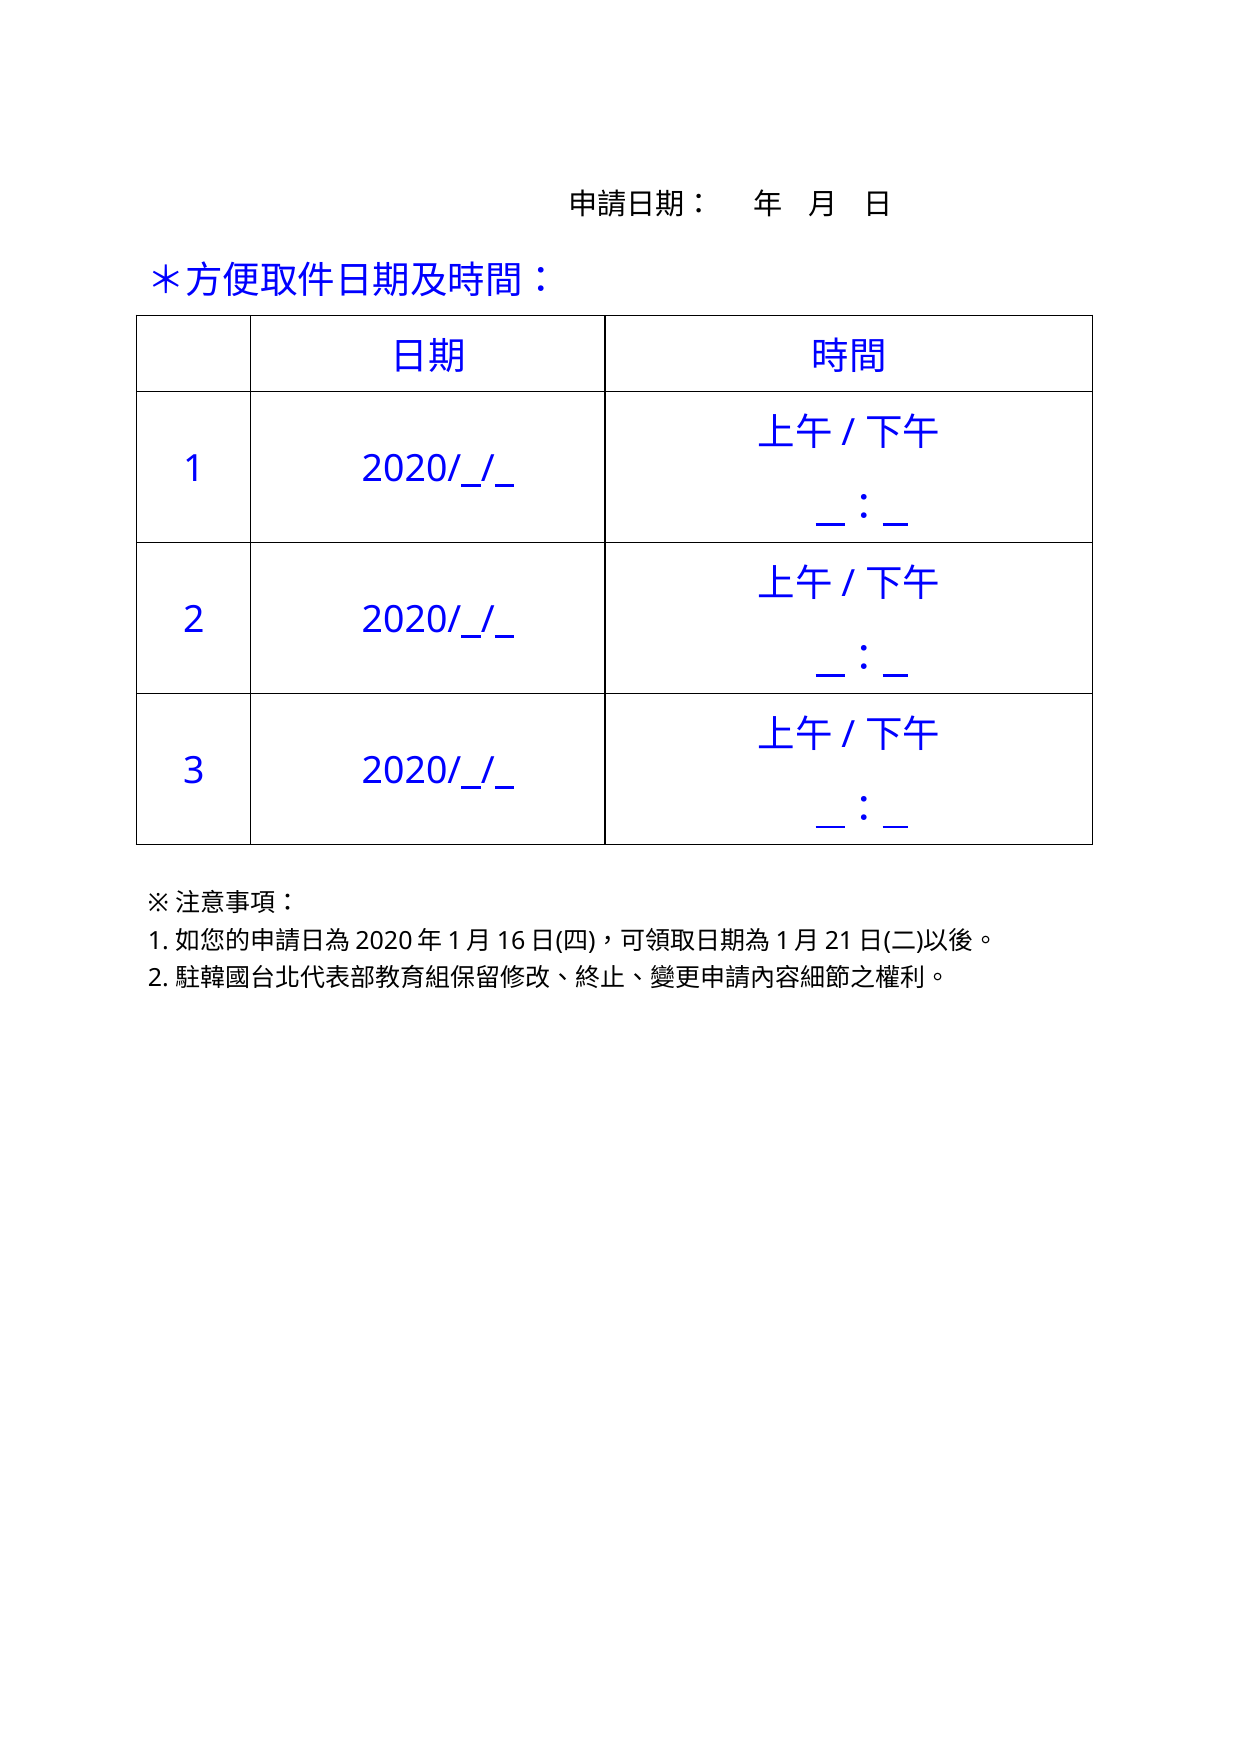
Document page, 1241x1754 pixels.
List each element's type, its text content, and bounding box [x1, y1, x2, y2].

table_cell 2 [137, 543, 250, 693]
table_cell 2020/ / [251, 392, 604, 542]
table_cell 2020/ / [251, 543, 604, 693]
table_cell 上午 / 下午 ： [606, 392, 1092, 542]
text ※ 注意事項： [148, 882, 1092, 920]
table_header 日期 [251, 316, 604, 391]
table_cell 2020/ / [251, 694, 604, 844]
table_header 時間 [606, 316, 1092, 391]
table_cell 3 [137, 694, 250, 844]
text 申請日期： 年 月 日 [148, 164, 1092, 239]
table_header [137, 316, 250, 391]
table_cell 上午 / 下午 ： [606, 694, 1092, 844]
text 1. 如您的申請日為2020年1月16日(四)，可領取日期為1月21日(二)以後。 [148, 920, 1092, 957]
table_cell 1 [137, 392, 250, 542]
text ＊方便取件日期及時間： [148, 239, 1092, 314]
table_cell 上午 / 下午 ： [606, 543, 1092, 693]
text 2. 駐韓國台北代表部教育組保留修改、終止、變更申請內容細節之權利。 [148, 957, 1092, 995]
